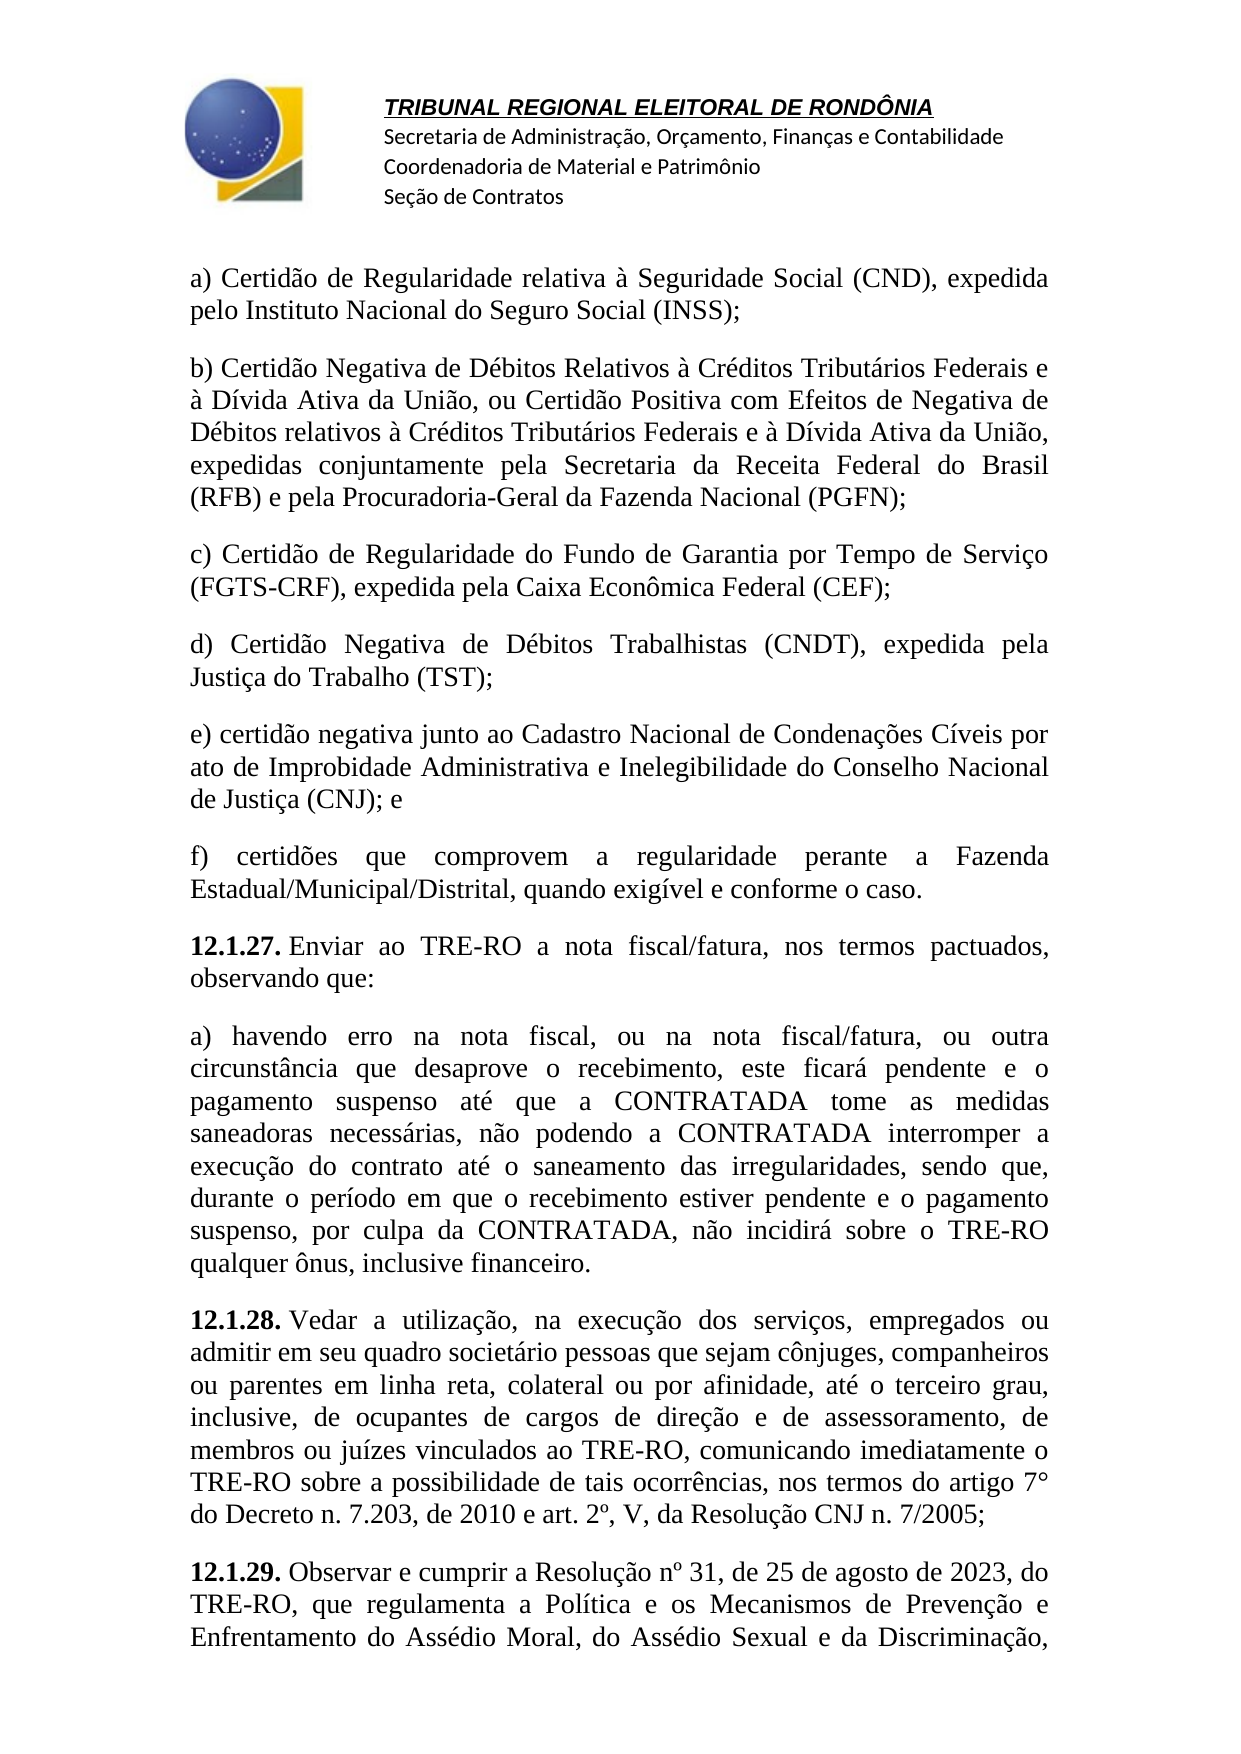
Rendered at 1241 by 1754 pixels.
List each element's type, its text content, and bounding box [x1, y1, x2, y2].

text b) Certidão Negativa de Débitos Relativos à Créditos Tributários Federais e à Dívida Ativa da União, ou Certidão Positiva com Efeitos de Negativa de Débitos relativos à Créditos Tributários Federais e à Dívida Ativa da União, expedidas conjuntamente pela Secretaria da Receita Federal do Brasil (RFB) e pela Procuradoria-Geral da Fazenda Nacional (PGFN); [190, 351, 1051, 513]
text f) certidões que comprovem a regularidade perante a Fazenda Estadual/Municipal/Distrital, quando exigível e conforme o caso. [190, 839, 1051, 904]
text 12.1.27. Enviar ao TRE-RO a nota fiscal/fatura, nos termos pactuados, observando que: [190, 929, 1051, 994]
text c) Certidão de Regularidade do Fundo de Garantia por Tempo de Serviço (FGTS-CRF), expedida pela Caixa Econômica Federal (CEF); [190, 538, 1051, 602]
text e) certidão negativa junto ao Cadastro Nacional de Condenações Cíveis por ato de Improbidade Administrativa e Inelegibilidade do Conselho Nacional de Justiça (CNJ); e [190, 717, 1051, 814]
text d) Certidão Negativa de Débitos Trabalhistas (CNDT), expedida pela Justiça do Trabalho (TST); [190, 627, 1051, 692]
text a) Certidão de Regularidade relativa à Seguridade Social (CND), expedida pelo Instituto Nacional do Seguro Social (INSS); [190, 261, 1051, 326]
text 12.1.28. Vedar a utilização, na execução dos serviços, empregados ou admitir em seu quadro societário pessoas que sejam cônjuges, companheiros ou parentes em linha reta, colateral ou por afinidade, até o terceiro grau, inclusive, de ocupantes de cargos de direção e de assessoramento, de membros ou juízes vinculados ao TRE-RO, comunicando imediatamente o TRE-RO sobre a possibilidade de tais ocorrências, nos termos do artigo 7° do Decreto n. 7.203, de 2010 e art. 2º, V, da Resolução CNJ n. 7/2005; [190, 1303, 1051, 1530]
text 12.1.29. Observar e cumprir a Resolução nº 31, de 25 de agosto de 2023, do TRE-RO, que regulamenta a Política e os Mecanismos de Prevenção e Enfrentamento do Assédio Moral, do Assédio Sexual e da Discriminação, [190, 1555, 1051, 1652]
text a) havendo erro na nota fiscal, ou na nota fiscal/fatura, ou outra circunstância que desaprove o recebimento, este ficará pendente e o pagamento suspenso até que a CONTRATADA tome as medidas saneadoras necessárias, não podendo a CONTRATADA interromper a execução do contrato até o saneamento das irregularidades, sendo que, durante o período em que o recebimento estiver pendente e o pagamento suspenso, por culpa da CONTRATADA, não incidirá sobre o TRE-RO qualquer ônus, inclusive financeiro. [190, 1019, 1051, 1278]
